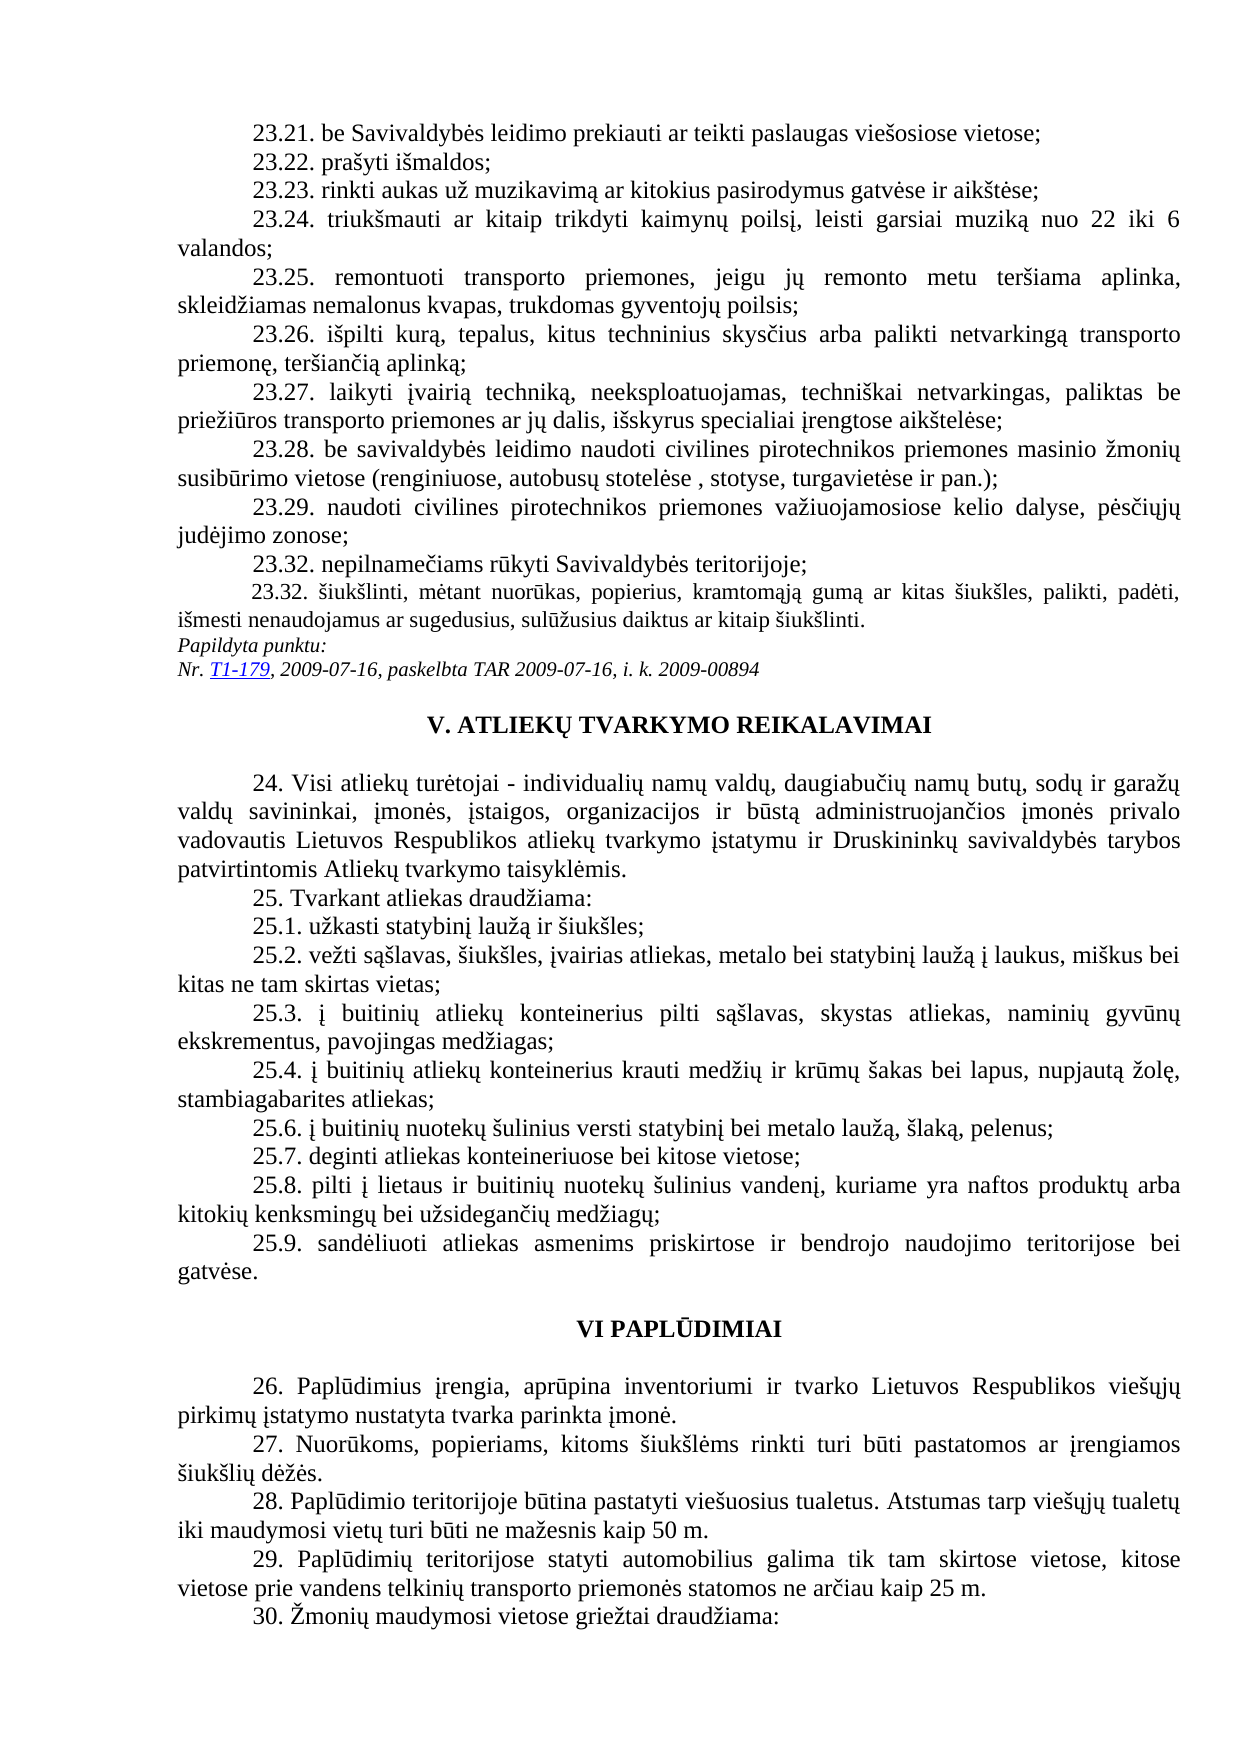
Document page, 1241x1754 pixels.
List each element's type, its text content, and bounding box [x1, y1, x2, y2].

text VI PAPLŪDIMIAI [177, 1314, 1181, 1343]
text V. ATLIEKŲ TVARKYMO REIKALAVIMAI [177, 710, 1181, 739]
text 27. Nuorūkoms, popieriams, kitoms šiukšlėms rinkti turi būti pastatomos ar įrengiamos šiukšlių dėžės. [177, 1429, 1181, 1486]
text 23.28. be savivaldybės leidimo naudoti civilines pirotechnikos priemones masinio žmonių susibūrimo vietose (renginiuose, autobusų stotelėse , stotyse, turgavietėse ir pan.); [177, 434, 1181, 492]
text 30. Žmonių maudymosi vietose griežtai draudžiama: [177, 1601, 1181, 1630]
text Papildyta punktu: [177, 633, 1181, 657]
text 28. Paplūdimio teritorijoje būtina pastatyti viešuosius tualetus. Atstumas tarp viešųjų tualetų iki maudymosi vietų turi būti ne mažesnis kaip 50 m. [177, 1486, 1181, 1544]
text 23.21. be Savivaldybės leidimo prekiauti ar teikti paslaugas viešosiose vietose; [177, 118, 1181, 147]
text 26. Paplūdimius įrengia, aprūpina inventoriumi ir tvarko Lietuvos Respublikos viešųjų pirkimų įstatymo nustatyta tvarka parinkta įmonė. [177, 1371, 1181, 1429]
text 29. Paplūdimių teritorijose statyti automobilius galima tik tam skirtose vietose, kitose vietose prie vandens telkinių transporto priemonės statomos ne arčiau kaip 25 m. [177, 1544, 1181, 1601]
text 23.32. šiukšlinti, mėtant nuorūkas, popierius, kramtomąją gumą ar kitas šiukšles, palikti, padėti, išmesti nenaudojamus ar sugedusius, sulūžusius daiktus ar kitaip šiukšlinti. [177, 578, 1181, 633]
text 25.9. sandėliuoti atliekas asmenims priskirtose ir bendrojo naudojimo teritorijose bei gatvėse. [177, 1228, 1181, 1285]
text 23.25. remontuoti transporto priemones, jeigu jų remonto metu teršiama aplinka, skleidžiamas nemalonus kvapas, trukdomas gyventojų poilsis; [177, 262, 1181, 319]
text 23.22. prašyti išmaldos; [177, 147, 1181, 176]
text 25.2. vežti sąšlavas, šiukšles, įvairias atliekas, metalo bei statybinį laužą į laukus, miškus bei kitas ne tam skirtas vietas; [177, 940, 1181, 998]
text 25.4. į buitinių atliekų konteinerius krauti medžių ir krūmų šakas bei lapus, nupjautą žolę, stambiagabarites atliekas; [177, 1055, 1181, 1113]
text 23.23. rinkti aukas už muzikavimą ar kitokius pasirodymus gatvėse ir aikštėse; [177, 176, 1181, 204]
text 24. Visi atliekų turėtojai - individualių namų valdų, daugiabučių namų butų, sodų ir garažų valdų savininkai, įmonės, įstaigos, organizacijos ir būstą administruojančios įmonės privalo vadovautis Lietuvos Respublikos atliekų tvarkymo įstatymu ir Druskininkų savivaldybės tarybos patvirtintomis Atliekų tvarkymo taisyklėmis. [177, 768, 1181, 883]
text 23.24. triukšmauti ar kitaip trikdyti kaimynų poilsį, leisti garsiai muziką nuo 22 iki 6 valandos; [177, 204, 1181, 262]
text 25.3. į buitinių atliekų konteinerius pilti sąšlavas, skystas atliekas, naminių gyvūnų ekskrementus, pavojingas medžiagas; [177, 998, 1181, 1055]
text 25.6. į buitinių nuotekų šulinius versti statybinį bei metalo laužą, šlaką, pelenus; [177, 1113, 1181, 1141]
text 23.32. nepilnamečiams rūkyti Savivaldybės teritorijoje; [177, 549, 1181, 578]
text 23.29. naudoti civilines pirotechnikos priemones važiuojamosiose kelio dalyse, pėsčiųjų judėjimo zonose; [177, 492, 1181, 549]
text 23.27. laikyti įvairią techniką, neeksploatuojamas, techniškai netvarkingas, paliktas be priežiūros transporto priemones ar jų dalis, išskyrus specialiai įrengtose aikštelėse; [177, 377, 1181, 434]
text 25. Tvarkant atliekas draudžiama: [177, 883, 1181, 911]
text 25.1. užkasti statybinį laužą ir šiukšles; [177, 911, 1181, 940]
text Nr. T1-179, 2009-07-16, paskelbta TAR 2009-07-16, i. k. 2009-00894 [177, 657, 1181, 681]
text 25.7. deginti atliekas konteineriuose bei kitose vietose; [177, 1141, 1181, 1170]
text 23.26. išpilti kurą, tepalus, kitus techninius skysčius arba palikti netvarkingą transporto priemonę, teršiančią aplinką; [177, 319, 1181, 377]
text 25.8. pilti į lietaus ir buitinių nuotekų šulinius vandenį, kuriame yra naftos produktų arba kitokių kenksmingų bei užsidegančių medžiagų; [177, 1170, 1181, 1228]
